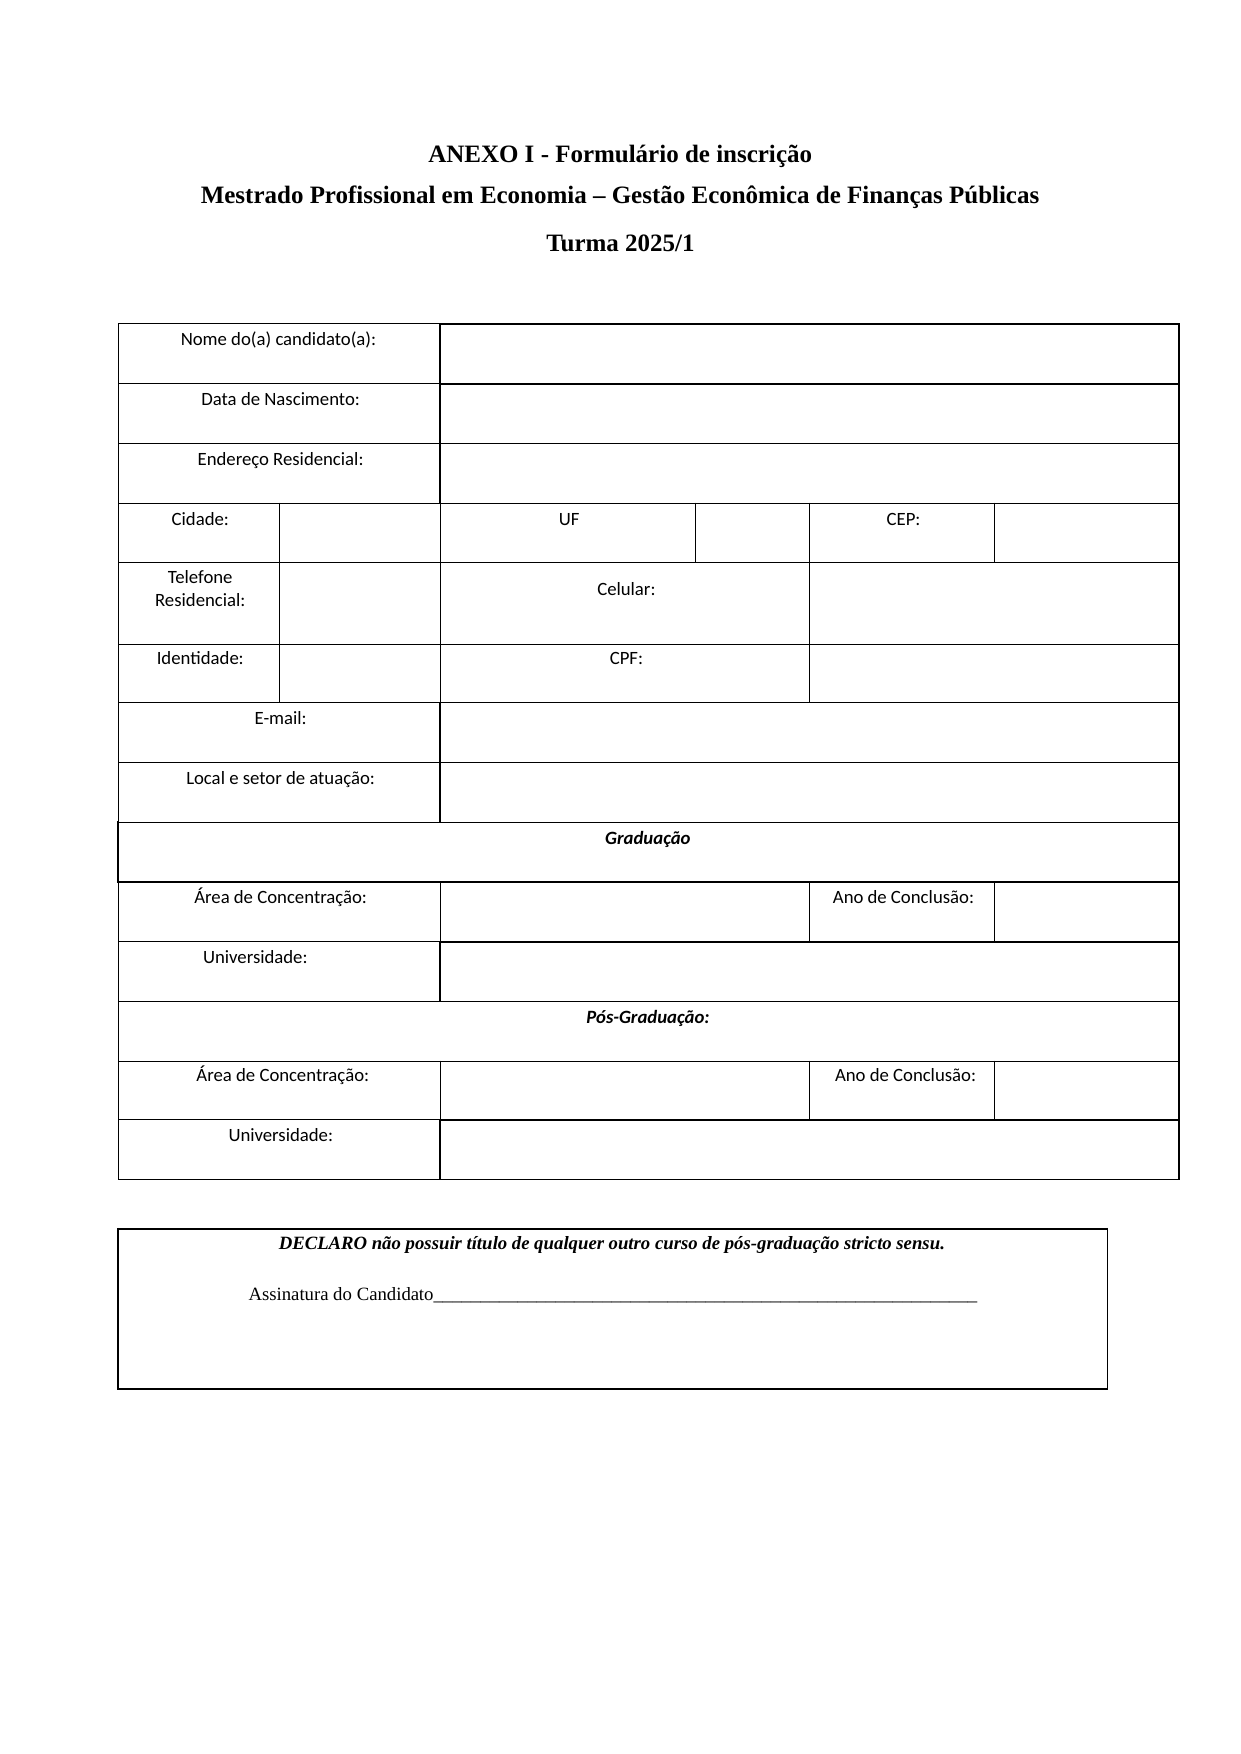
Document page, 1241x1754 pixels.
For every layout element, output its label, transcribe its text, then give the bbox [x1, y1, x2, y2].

table_cell [441, 883, 809, 941]
table_cell CEP: [810, 504, 994, 562]
table_cell [441, 943, 1178, 1001]
table_header [441, 325, 1178, 383]
table_cell [995, 504, 1178, 562]
table_cell Ano de Conclusão: [810, 883, 994, 941]
table_cell [280, 645, 440, 702]
table_cell Área de Concentração: [119, 1062, 440, 1119]
table_cell [995, 883, 1178, 941]
subtitle ANEXO I - Formulário de inscrição [118, 139, 1122, 168]
table_cell Graduação [119, 823, 1178, 881]
table_cell [441, 1121, 1178, 1179]
table_cell Ano de Conclusão: [810, 1062, 994, 1119]
table_cell Telefone Residencial: [119, 563, 279, 643]
table_cell Cidade: [119, 504, 279, 562]
table_cell [810, 563, 1178, 643]
table_cell [995, 1062, 1178, 1119]
table_cell Identidade: [119, 645, 279, 702]
table_cell [441, 444, 1178, 502]
table_cell Universidade: [119, 1120, 439, 1179]
table_cell [441, 763, 1178, 821]
table_cell [810, 645, 1178, 702]
table_cell [280, 563, 440, 643]
table_cell Pós-Graduação: [119, 1002, 1178, 1061]
table_cell [441, 385, 1178, 443]
table_cell [280, 504, 440, 562]
table_cell UF [441, 504, 695, 562]
table_header Nome do(a) candidato(a): [119, 324, 439, 383]
table_cell [441, 1062, 809, 1119]
table_cell Celular: [441, 563, 809, 643]
table_cell Área de Concentração: [119, 883, 440, 941]
text Mestrado Profissional em Economia – Gestão Econômica de Finanças Públicas [118, 180, 1122, 209]
table_cell Local e setor de atuação: [119, 763, 439, 821]
table_cell E-mail: [119, 703, 439, 762]
text Turma 2025/1 [118, 228, 1122, 257]
table_cell [696, 504, 809, 562]
table_cell [441, 703, 1178, 762]
table_header DECLARO não possuir título de qualquer outro curso de pós-graduação stricto sensu. Assinatura do Candidato__________________________________________________________ [119, 1230, 1107, 1388]
table_cell Endereço Residencial: [119, 444, 439, 502]
table_cell CPF: [441, 645, 809, 702]
table_cell Universidade: [119, 942, 439, 1001]
table_cell Data de Nascimento: [119, 384, 439, 443]
